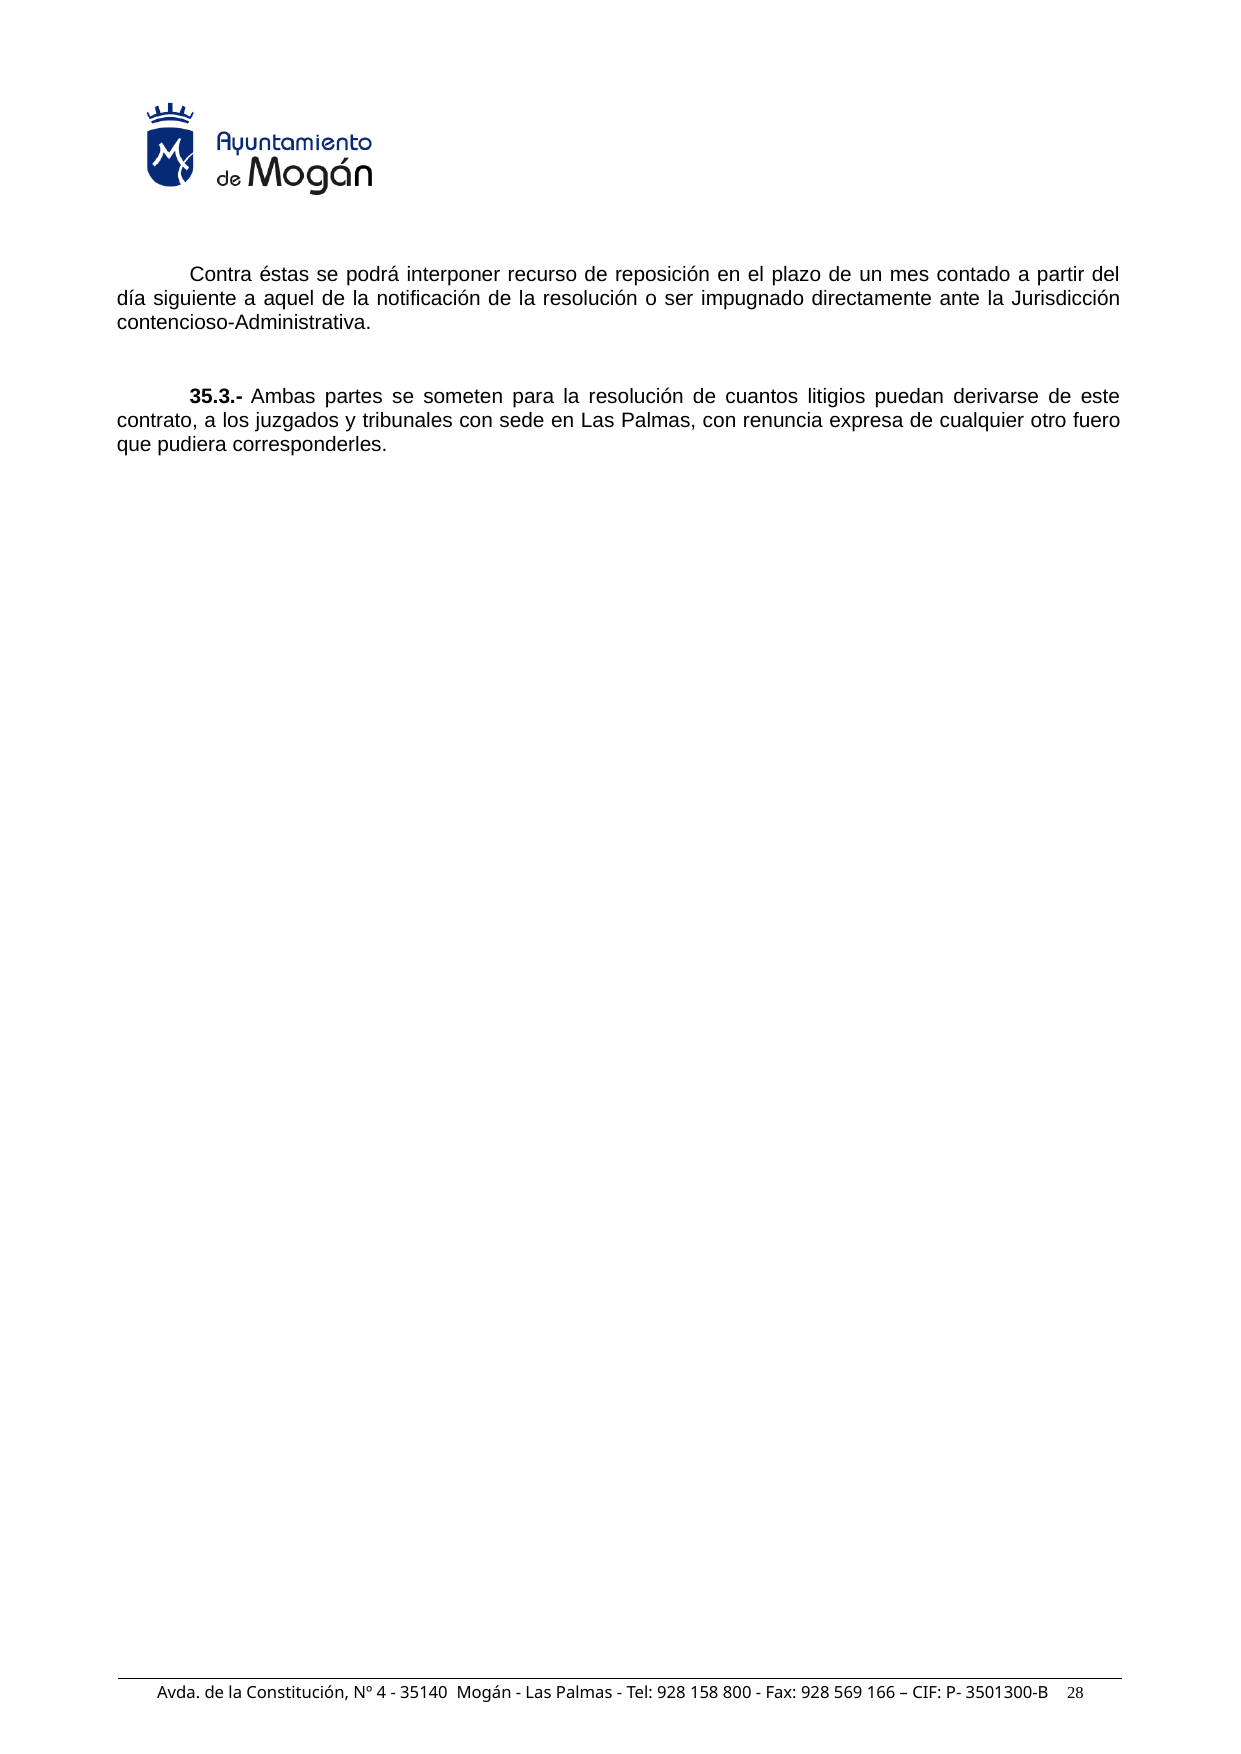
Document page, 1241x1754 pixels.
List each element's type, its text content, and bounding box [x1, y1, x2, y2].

text 35.3.- Ambas partes se someten para la resolución de cuantos litigios puedan derivarse de este contrato, a los juzgados y tribunales con sede en Las Palmas, con renuncia expresa de cualquier otro fuero que pudiera corresponderles. [117, 384, 1122, 456]
text Contra éstas se podrá interponer recurso de reposición en el plazo de un mes contado a partir del día siguiente a aquel de la notificación de la resolución o ser impugnado directamente ante la Jurisdicción contencioso-Administrativa. [117, 262, 1122, 334]
picture [132, 81, 388, 213]
